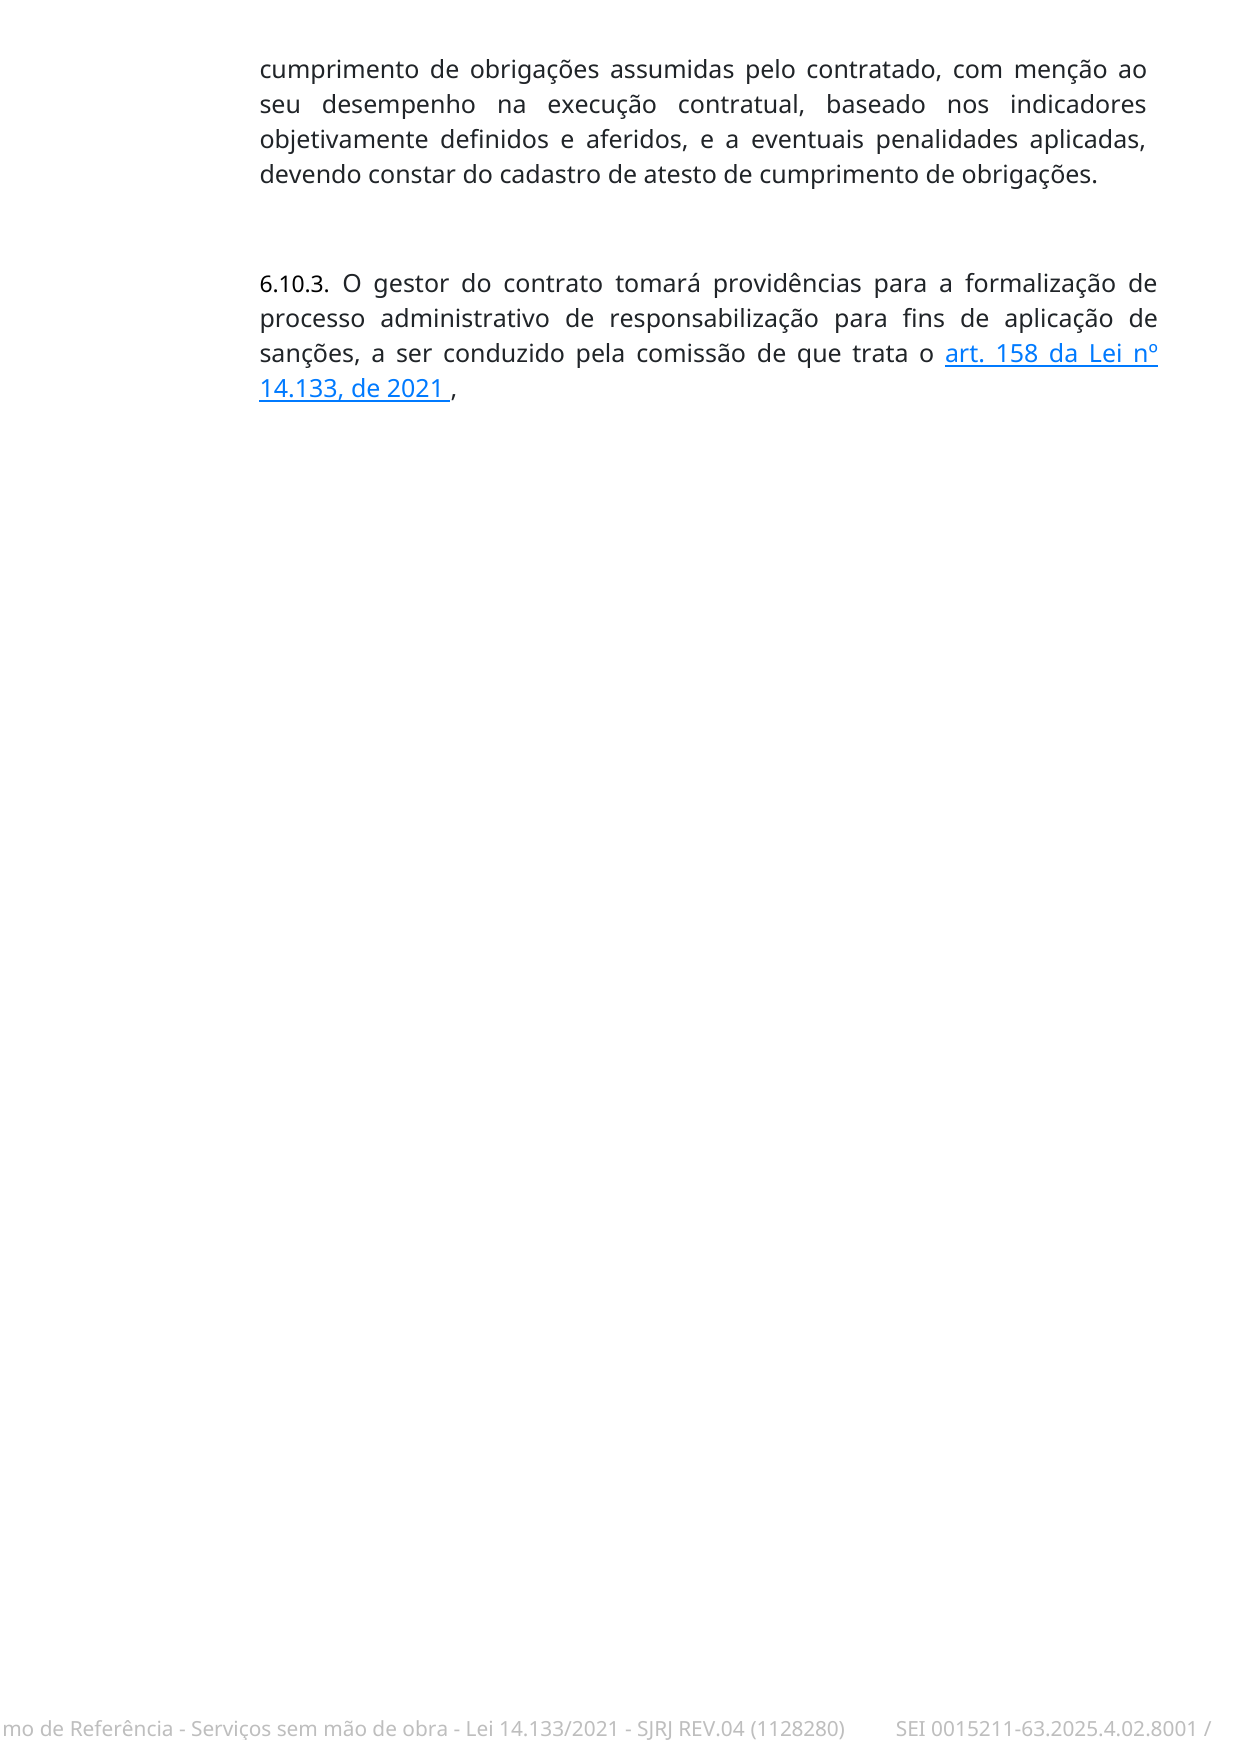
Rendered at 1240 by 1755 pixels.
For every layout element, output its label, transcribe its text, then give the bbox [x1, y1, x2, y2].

list cumprimento de obrigações assumidas pelo contratado, com menção ao seu desempenho na execução contratual, baseado nos indicadores objetivamente definidos e aferidos, e a eventuais penalidades aplicadas, devendo constar do cadastro de atesto de cumprimento de obrigações. [259, 52, 1147, 191]
list O gestor do contrato tomará providências para a formalização de processo administrativo de responsabilização para fins de aplicação de sanções, a ser conduzido pela comissão de que trata o art. 158 da Lei nº 14.133, de 2021 , [259, 266, 1158, 405]
